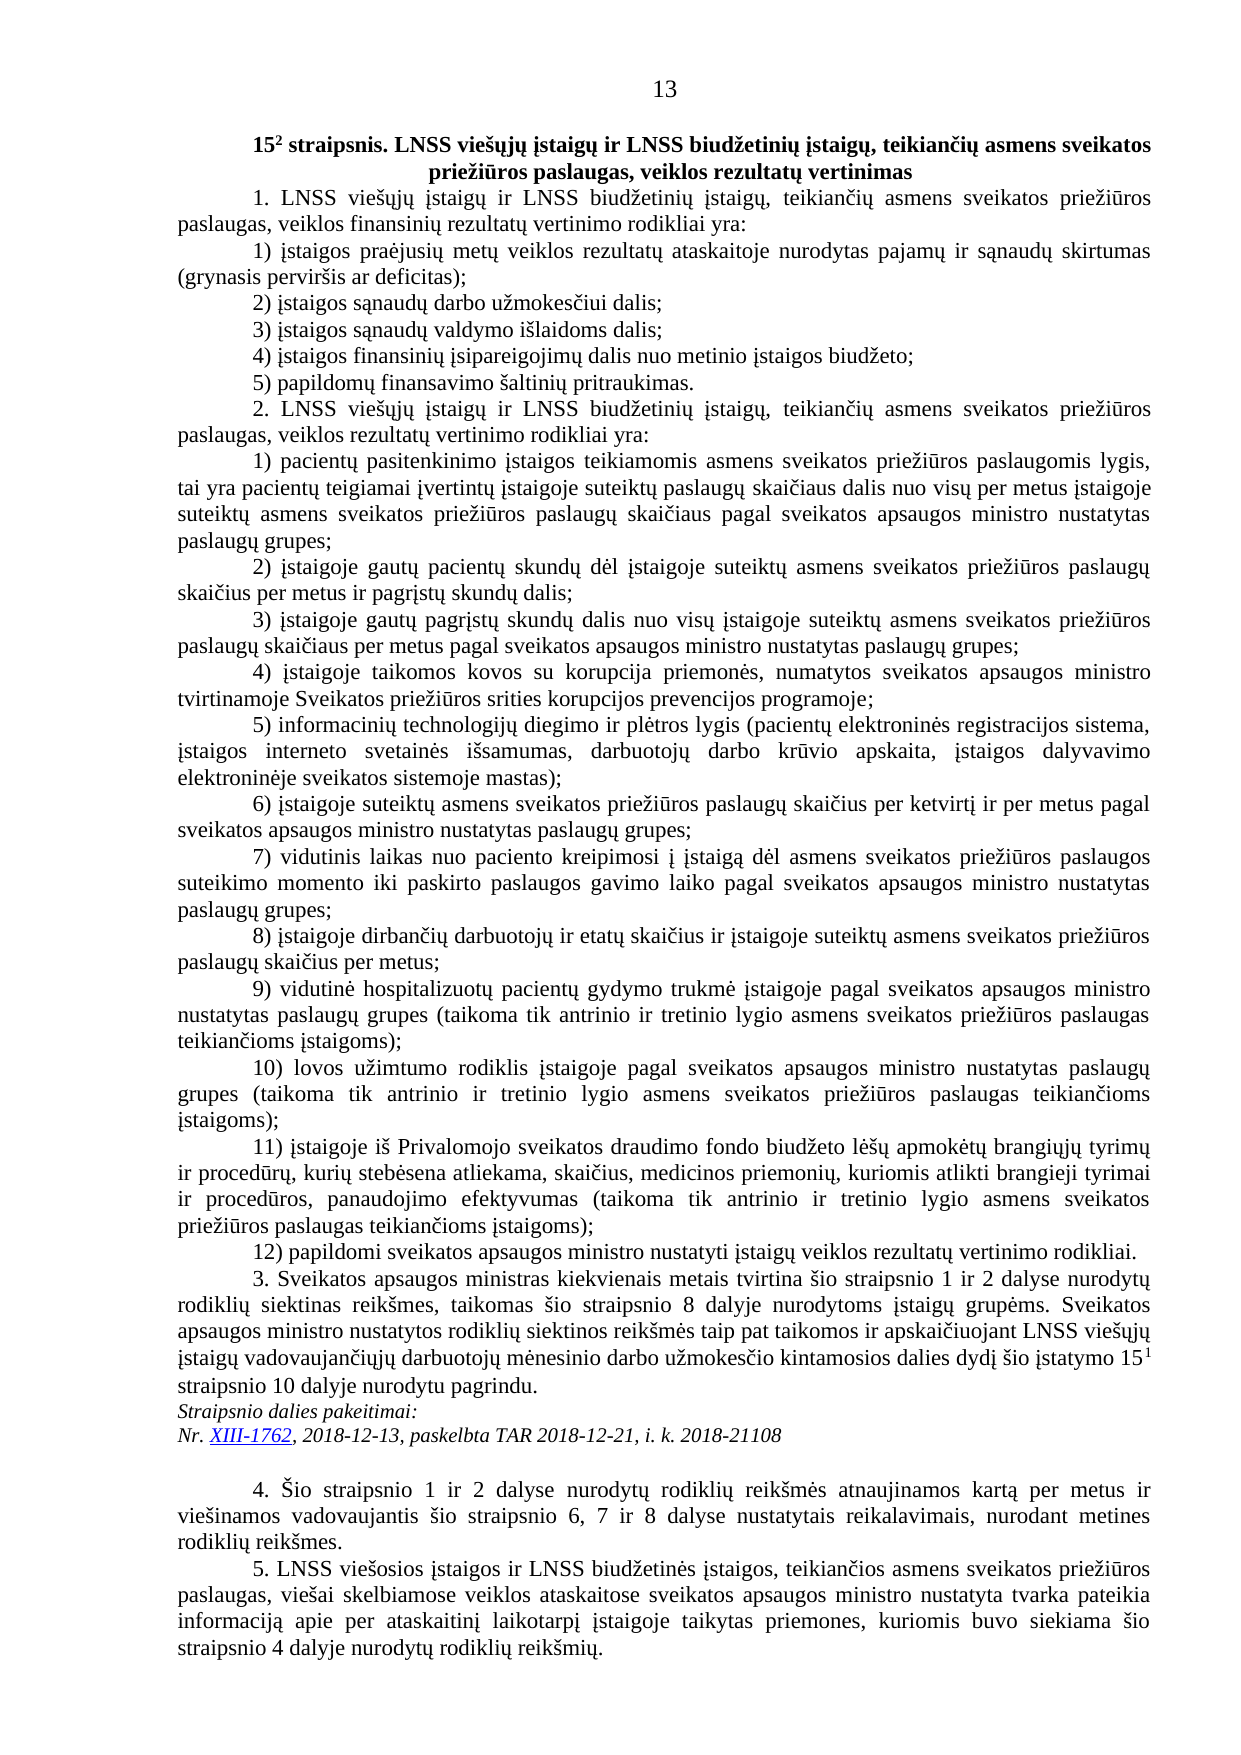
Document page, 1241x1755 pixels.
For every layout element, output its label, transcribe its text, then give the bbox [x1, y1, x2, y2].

text 10) lovos užimtumo rodiklis įstaigoje pagal sveikatos apsaugos ministro nustatytas paslaugų grupes (taikoma tik antrinio ir tretinio lygio asmens sveikatos priežiūros paslaugas teikiančioms įstaigoms); [177, 1054, 1152, 1133]
text 4) įstaigos finansinių įsipareigojimų dalis nuo metinio įstaigos biudžeto; [177, 342, 1152, 368]
text 1. LNSS viešųjų įstaigų ir LNSS biudžetinių įstaigų, teikiančių asmens sveikatos priežiūros paslaugas, veiklos finansinių rezultatų vertinimo rodikliai yra: [177, 184, 1152, 237]
text 1) įstaigos praėjusių metų veiklos rezultatų ataskaitoje nurodytas pajamų ir sąnaudų skirtumas (grynasis perviršis ar deficitas); [177, 237, 1152, 289]
text 3. Sveikatos apsaugos ministras kiekvienais metais tvirtina šio straipsnio 1 ir 2 dalyse nurodytų rodiklių siektinas reikšmes, taikomas šio straipsnio 8 dalyje nurodytoms įstaigų grupėms. Sveikatos apsaugos ministro nustatytos rodiklių siektinos reikšmės taip pat taikomos ir apskaičiuojant LNSS viešųjų įstaigų vadovaujančiųjų darbuotojų mėnesinio darbo užmokesčio kintamosios dalies dydį šio įstatymo 151 straipsnio 10 dalyje nurodytu pagrindu. [177, 1264, 1152, 1399]
text 2) įstaigos sąnaudų darbo užmokesčiui dalis; [177, 289, 1152, 316]
text 3) įstaigoje gautų pagrįstų skundų dalis nuo visų įstaigoje suteiktų asmens sveikatos priežiūros paslaugų skaičiaus per metus pagal sveikatos apsaugos ministro nustatytas paslaugų grupes; [177, 606, 1152, 658]
text 7) vidutinis laikas nuo paciento kreipimosi į įstaigą dėl asmens sveikatos priežiūros paslaugos suteikimo momento iki paskirto paslaugos gavimo laiko pagal sveikatos apsaugos ministro nustatytas paslaugų grupes; [177, 843, 1152, 922]
text 3) įstaigos sąnaudų valdymo išlaidoms dalis; [177, 316, 1152, 342]
text 2) įstaigoje gautų pacientų skundų dėl įstaigoje suteiktų asmens sveikatos priežiūros paslaugų skaičius per metus ir pagrįstų skundų dalis; [177, 553, 1152, 606]
text 4. Šio straipsnio 1 ir 2 dalyse nurodytų rodiklių reikšmės atnaujinamos kartą per metus ir viešinamos vadovaujantis šio straipsnio 6, 7 ir 8 dalyse nustatytais reikalavimais, nurodant metines rodiklių reikšmes. [177, 1476, 1152, 1555]
text 2. LNSS viešųjų įstaigų ir LNSS biudžetinių įstaigų, teikiančių asmens sveikatos priežiūros paslaugas, veiklos rezultatų vertinimo rodikliai yra: [177, 395, 1152, 448]
text 5. LNSS viešosios įstaigos ir LNSS biudžetinės įstaigos, teikiančios asmens sveikatos priežiūros paslaugas, viešai skelbiamose veiklos ataskaitose sveikatos apsaugos ministro nustatyta tvarka pateikia informaciją apie per ataskaitinį laikotarpį įstaigoje taikytas priemones, kuriomis buvo siekiama šio straipsnio 4 dalyje nurodytų rodiklių reikšmių. [177, 1555, 1152, 1660]
text 1) pacientų pasitenkinimo įstaigos teikiamomis asmens sveikatos priežiūros paslaugomis lygis, tai yra pacientų teigiamai įvertintų įstaigoje suteiktų paslaugų skaičiaus dalis nuo visų per metus įstaigoje suteiktų asmens sveikatos priežiūros paslaugų skaičiaus pagal sveikatos apsaugos ministro nustatytas paslaugų grupes; [177, 448, 1152, 553]
text 9) vidutinė hospitalizuotų pacientų gydymo trukmė įstaigoje pagal sveikatos apsaugos ministro nustatytas paslaugų grupes (taikoma tik antrinio ir tretinio lygio asmens sveikatos priežiūros paslaugas teikiančioms įstaigoms); [177, 975, 1152, 1054]
text Straipsnio dalies pakeitimai: [177, 1399, 1152, 1423]
text 5) papildomų finansavimo šaltinių pritraukimas. [177, 368, 1152, 395]
text Nr. XIII-1762, 2018-12-13, paskelbta TAR 2018-12-21, i. k. 2018-21108 [177, 1423, 1152, 1447]
text 152 straipsnis. LNSS viešųjų įstaigų ir LNSS biudžetinių įstaigų, teikiančių asmens sveikatos priežiūros paslaugas, veiklos rezultatų vertinimas [252, 131, 1152, 184]
text 6) įstaigoje suteiktų asmens sveikatos priežiūros paslaugų skaičius per ketvirtį ir per metus pagal sveikatos apsaugos ministro nustatytas paslaugų grupes; [177, 790, 1152, 843]
text 8) įstaigoje dirbančių darbuotojų ir etatų skaičius ir įstaigoje suteiktų asmens sveikatos priežiūros paslaugų skaičius per metus; [177, 922, 1152, 975]
text 5) informacinių technologijų diegimo ir plėtros lygis (pacientų elektroninės registracijos sistema, įstaigos interneto svetainės išsamumas, darbuotojų darbo krūvio apskaita, įstaigos dalyvavimo elektroninėje sveikatos sistemoje mastas); [177, 711, 1152, 790]
text 11) įstaigoje iš Privalomojo sveikatos draudimo fondo biudžeto lėšų apmokėtų brangiųjų tyrimų ir procedūrų, kurių stebėsena atliekama, skaičius, medicinos priemonių, kuriomis atlikti brangieji tyrimai ir procedūros, panaudojimo efektyvumas (taikoma tik antrinio ir tretinio lygio asmens sveikatos priežiūros paslaugas teikiančioms įstaigoms); [177, 1133, 1152, 1238]
text 12) papildomi sveikatos apsaugos ministro nustatyti įstaigų veiklos rezultatų vertinimo rodikliai. [177, 1238, 1152, 1264]
text 4) įstaigoje taikomos kovos su korupcija priemonės, numatytos sveikatos apsaugos ministro tvirtinamoje Sveikatos priežiūros srities korupcijos prevencijos programoje; [177, 658, 1152, 711]
